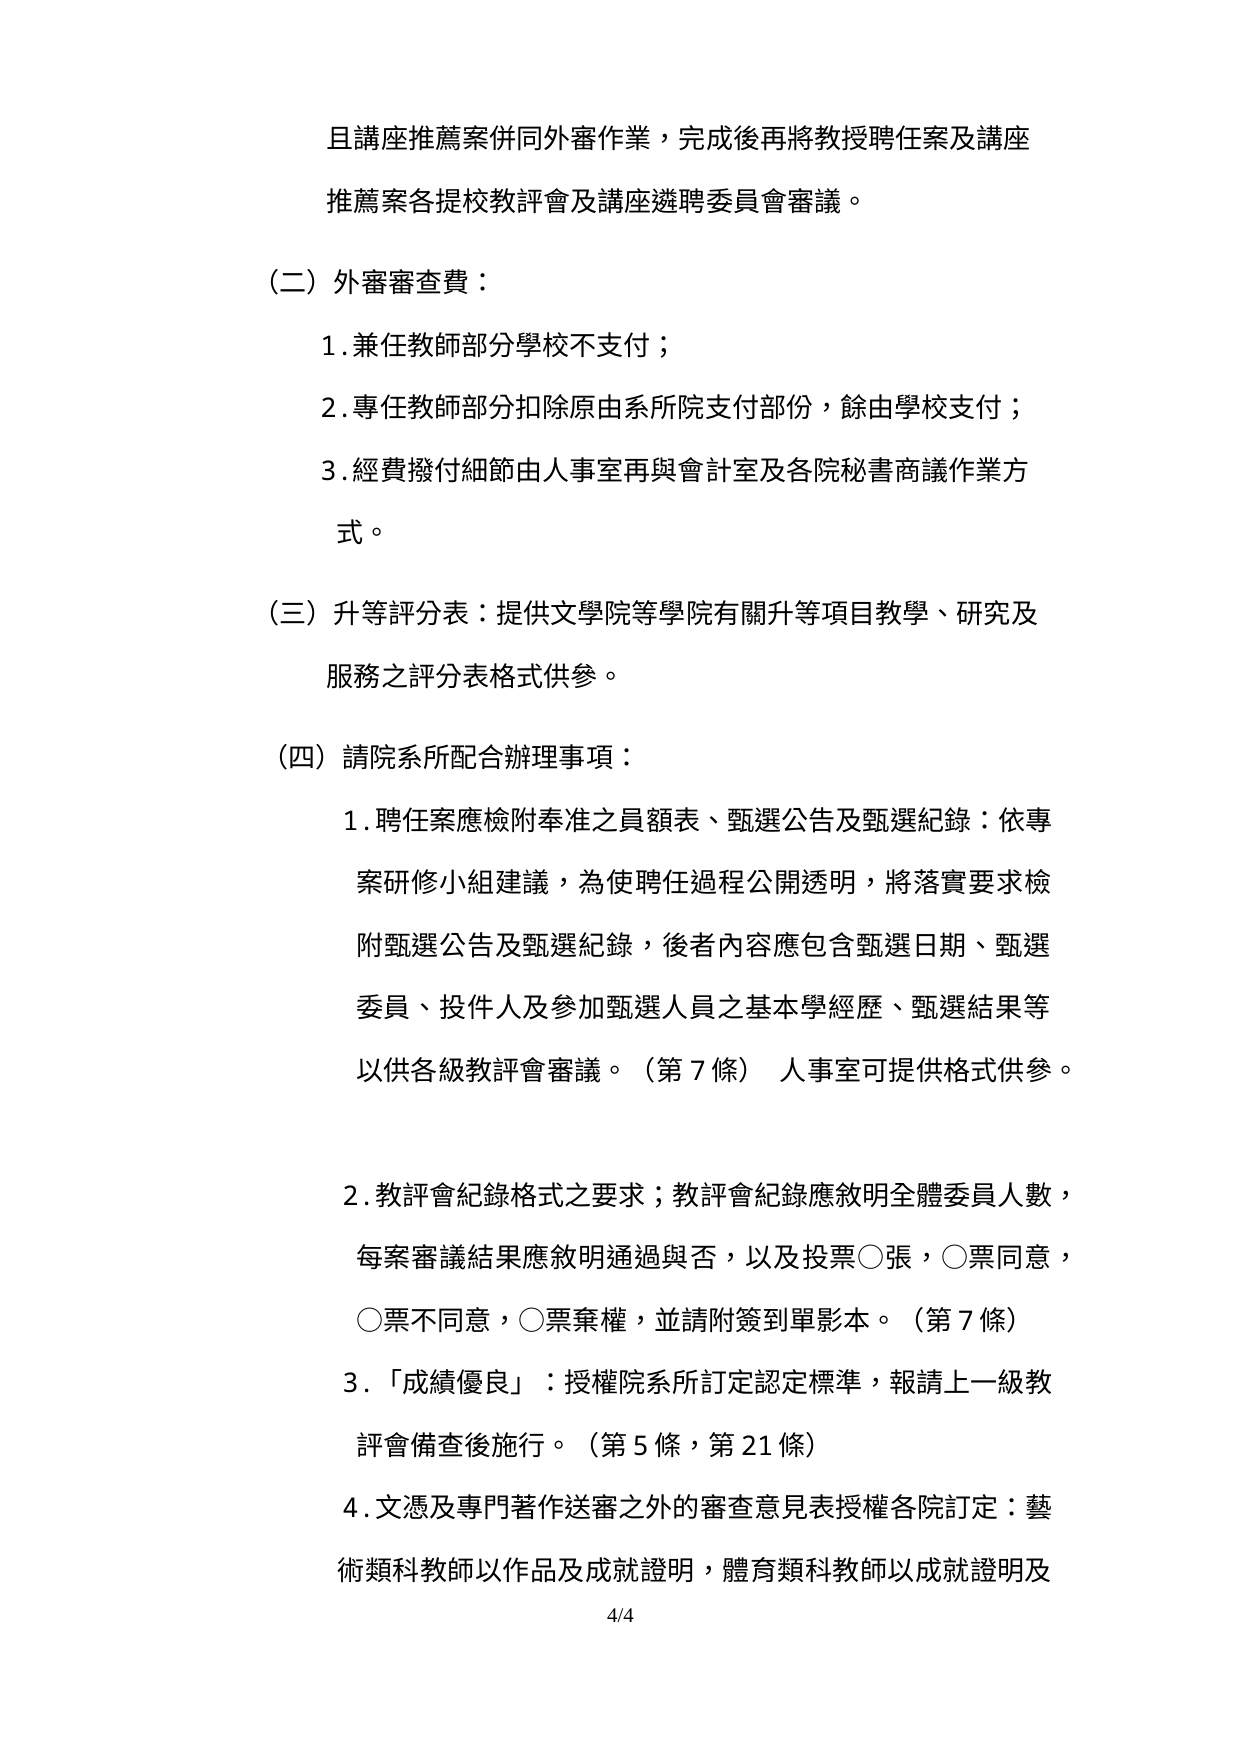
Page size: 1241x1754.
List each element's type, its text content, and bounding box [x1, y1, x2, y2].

text 4.文憑及專門著作送審之外的審查意見表授權各院訂定：藝術類科教師以作品及成就證明，體育類科教師以成就證明及 [179, 1464, 1053, 1589]
text （四）請院系所配合辦理事項： [179, 714, 1053, 777]
text 1.兼任教師部分學校不支付； [320, 302, 1053, 364]
text 1.聘任案應檢附奉准之員額表、甄選公告及甄選紀錄：依專案研修小組建議，為使聘任過程公開透明，將落實要求檢附甄選公告及甄選紀錄，後者內容應包含甄選日期、甄選委員、投件人及參加甄選人員之基本學經歷、甄選結果等，以供各級教評會審議。（第7條） 人事室可提供格式供參。 [179, 777, 1053, 1152]
text 2.教評會紀錄格式之要求；教評會紀錄應敘明全體委員人數，每案審議結果應敘明通過與否，以及投票○張，○票同意，○票不同意，○票棄權，並請附簽到單影本。（第7條） [179, 1152, 1053, 1339]
text 3.「成績優良」：授權院系所訂定認定標準，報請上一級教評會備查後施行。（第5條，第21條） [179, 1339, 1053, 1464]
text （二）外審審查費： [187, 239, 1053, 302]
text （一）專任講座教授人選未具教師證書者之著作外審：經延攬傑出與特殊人才會議通過後，由人事室辦理外審，將送5位審查，且講座推薦案併同外審作業，完成後再將教授聘任案及講座推薦案各提校教評會及講座遴聘委員會審議。 [187, 96, 1053, 221]
text 2.專任教師部分扣除原由系所院支付部份，餘由學校支付； [320, 364, 1053, 427]
text 3.經費撥付細節由人事室再與會計室及各院秘書商議作業方式。 [320, 427, 1053, 552]
text （三）升等評分表：提供文學院等學院有關升等項目教學、研究及服務之評分表格式供參。 [187, 571, 1053, 696]
